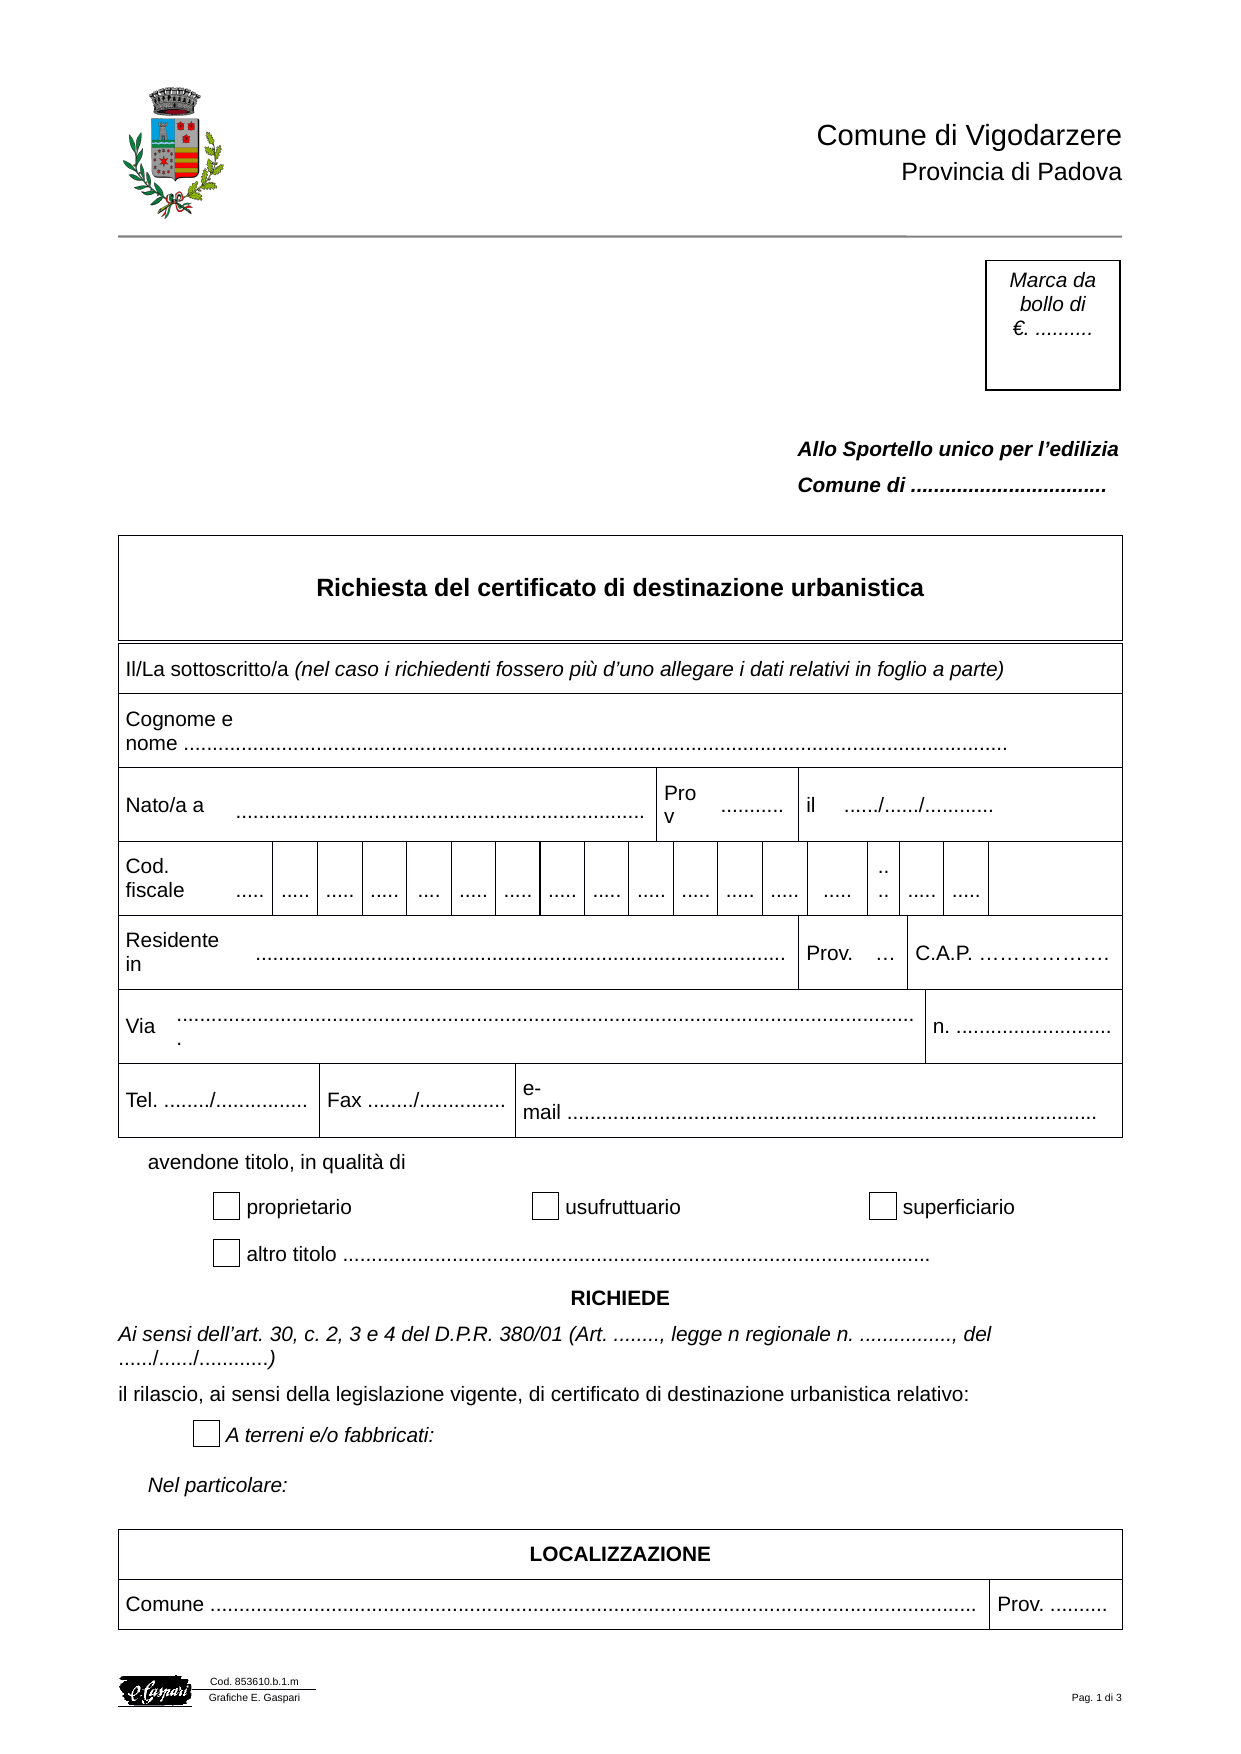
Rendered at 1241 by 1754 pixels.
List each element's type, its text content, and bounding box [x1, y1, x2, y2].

table_cell ....................................................................... [228, 768, 656, 841]
table_cell e-mail ............................................................................................ [516, 1064, 1122, 1137]
table_header Il/La sottoscritto/a (nel caso i richiedenti fossero più d’uno allegare i dati relativi in foglio a parte) [119, 644, 1122, 693]
table_cell ..... [674, 842, 717, 915]
table_cell il [799, 768, 836, 841]
table_cell C.A.P. ………………. [908, 916, 1122, 989]
table_cell ..... [228, 842, 272, 915]
table_cell ................................................................................................................................. [169, 990, 925, 1063]
table_cell Prov. [799, 916, 868, 989]
table_cell ..... [452, 842, 495, 915]
table_cell Prov. .......... [990, 1580, 1122, 1629]
table_cell Fax ......../............... [320, 1064, 515, 1137]
table_cell Prov [657, 768, 713, 841]
table_cell Residente in [119, 916, 248, 989]
text Nel particolare: [118, 1472, 1122, 1496]
text Comune di .................................. [797, 473, 1122, 497]
table_cell ..... [363, 842, 406, 915]
table_cell Cognome e nome ............................................................................................................................................... [119, 694, 1122, 767]
table_cell .... [868, 842, 899, 915]
text altro titolo ...................................................................................................... [118, 1238, 1122, 1267]
table_cell Cod. fiscale [119, 842, 228, 915]
table_cell Comune ..................................................................................................................................... [119, 1580, 989, 1629]
text RICHIEDE [118, 1285, 1122, 1309]
table_cell ............................................................................................ [248, 916, 798, 989]
table_cell Via [119, 990, 169, 1063]
table_cell ..... [944, 842, 988, 915]
text Allo Sportello unico per l’edilizia [797, 437, 1122, 461]
table_cell ....../....../............ [836, 768, 1122, 841]
table_cell ..... [273, 842, 317, 915]
table_cell .... [407, 842, 451, 915]
table_cell ........... [713, 768, 798, 841]
text il rilascio, ai sensi della legislazione vigente, di certificato di destinazione urbanistica relativo: [118, 1382, 1122, 1406]
table_cell Nato/a a [119, 768, 228, 841]
table_cell ..... [318, 842, 362, 915]
table_cell ..... [718, 842, 762, 915]
table_header Richiesta del certificato di destinazione urbanistica [119, 536, 1122, 639]
text Ai sensi dell’art. 30, c. 2, 3 e 4 del D.P.R. 380/01 (Art. ........, legge n regionale n. ................, del ....../....../............) [118, 1322, 1122, 1370]
table_cell Tel. ......../................ [119, 1064, 319, 1137]
text Comune di Vigodarzere [224, 118, 1122, 152]
table_cell ..... [541, 842, 584, 915]
picture [118, 1674, 192, 1706]
table_cell ..... [496, 842, 539, 915]
table_cell … [868, 916, 907, 989]
picture [122, 87, 224, 219]
table_cell [989, 842, 1122, 915]
table_cell ..... [629, 842, 673, 915]
table_cell n. ........................... [926, 990, 1122, 1063]
text avendone titolo, in qualità di [118, 1150, 1122, 1174]
text A terreni e/o fabbricati: [192, 1419, 1122, 1447]
text proprietario usufruttuario superficiario [118, 1191, 1122, 1220]
table_cell ..... [900, 842, 943, 915]
table_cell ..... [808, 842, 867, 915]
text Provincia di Padova [224, 157, 1122, 185]
table_header LOCALIZZAZIONE [119, 1530, 1122, 1579]
table_cell ..... [763, 842, 807, 915]
table_cell ..... [585, 842, 628, 915]
